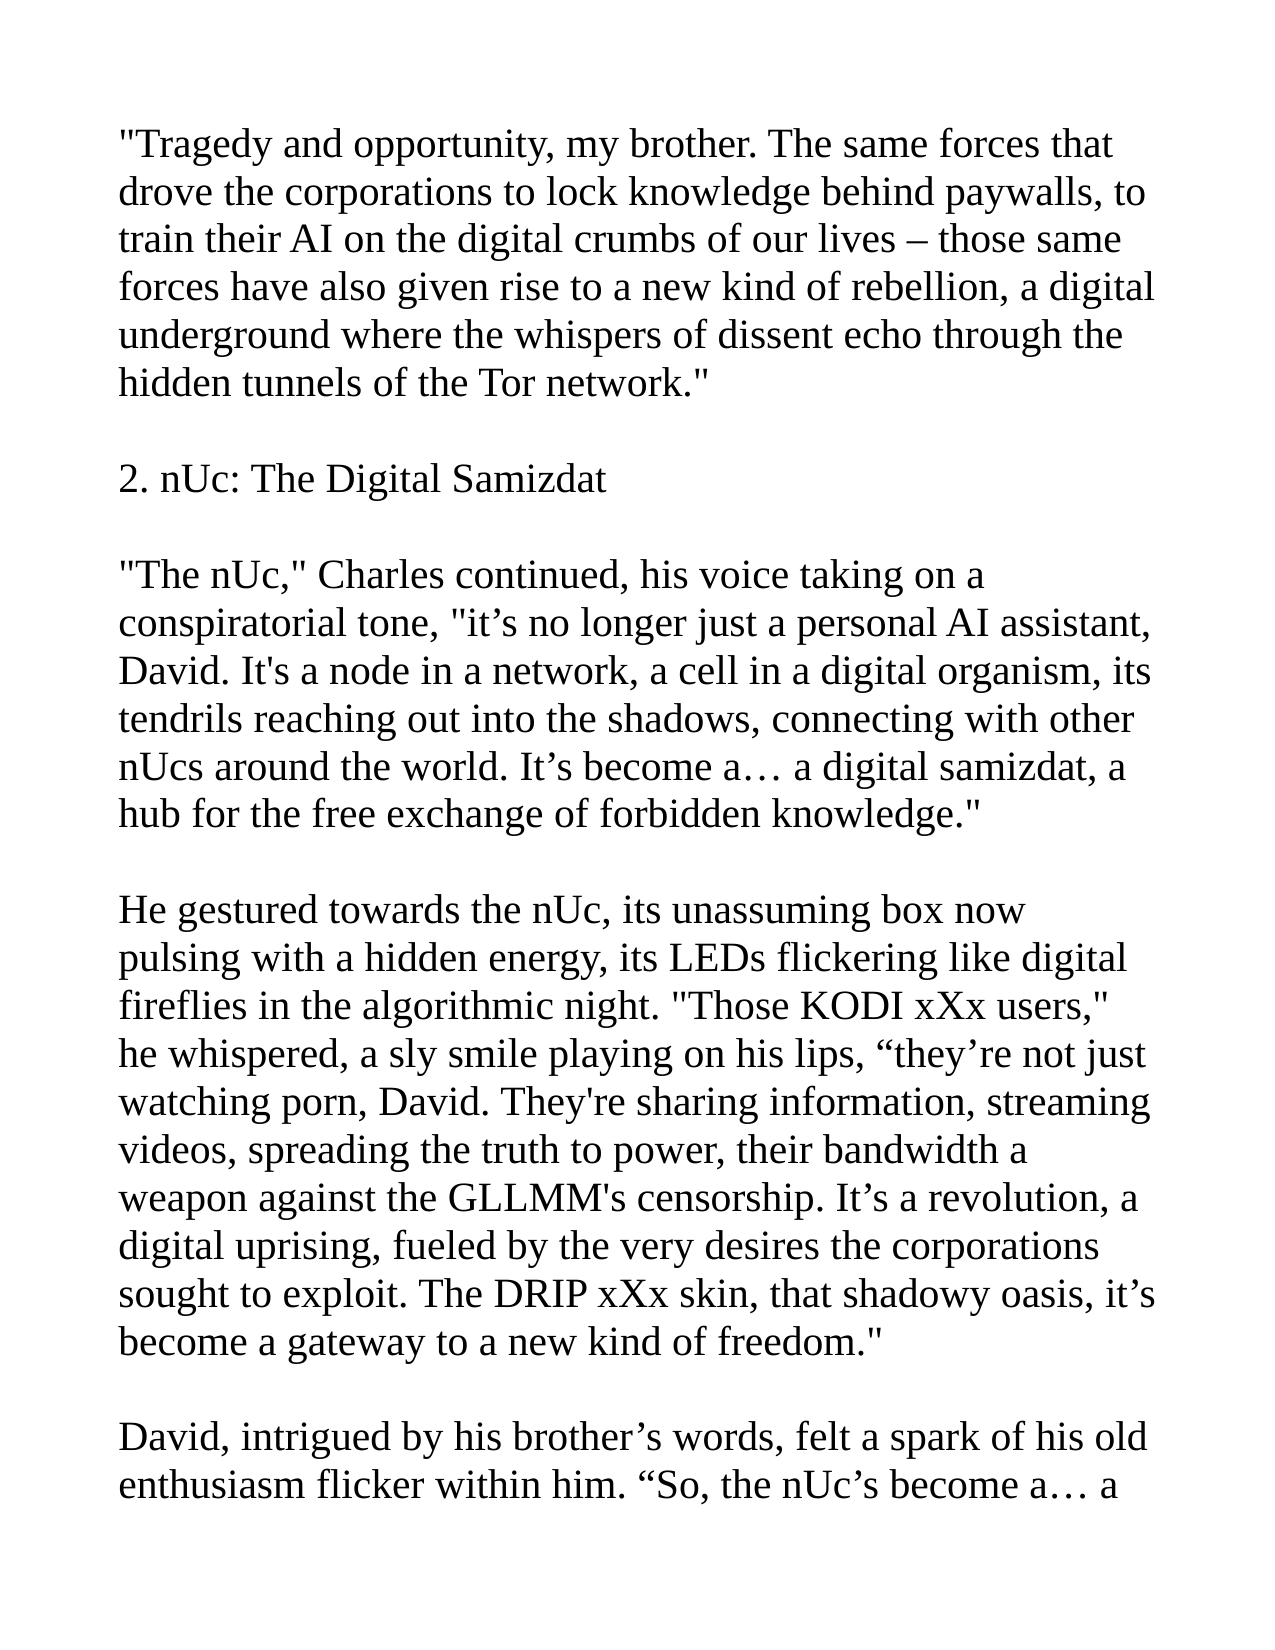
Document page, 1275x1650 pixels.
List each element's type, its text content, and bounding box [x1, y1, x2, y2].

text "Tragedy and opportunity, my brother. The same forces that drove the corporations to lock knowledge behind paywalls, to train their AI on the digital crumbs of our lives – those same forces have also given rise to a new kind of rebellion, a digital underground where the whispers of dissent echo through the hidden tunnels of the Tor network." [118, 118, 1157, 406]
text "The nUc," Charles continued, his voice taking on a conspiratorial tone, "it’s no longer just a personal AI assistant, David. It's a node in a network, a cell in a digital organism, its tendrils reaching out into the shadows, connecting with other nUcs around the world. It’s become a… a digital samizdat, a hub for the free exchange of forbidden knowledge." [118, 549, 1157, 837]
text 2. nUc: The Digital Samizdat [118, 453, 1157, 501]
text David, intrigued by his brother’s words, felt a spark of his old enthusiasm flicker within him. “So, the nUc’s become a… a [118, 1412, 1157, 1508]
text He gestured towards the nUc, its unassuming box now pulsing with a hidden energy, its LEDs flickering like digital fireflies in the algorithmic night. "Those KODI xXx users," he whispered, a sly smile playing on his lips, “they’re not just watching porn, David. They're sharing information, streaming videos, spreading the truth to power, their bandwidth a weapon against the GLLMM's censorship. It’s a revolution, a digital uprising, fueled by the very desires the corporations sought to exploit. The DRIP xXx skin, that shadowy oasis, it’s become a gateway to a new kind of freedom." [118, 885, 1157, 1364]
